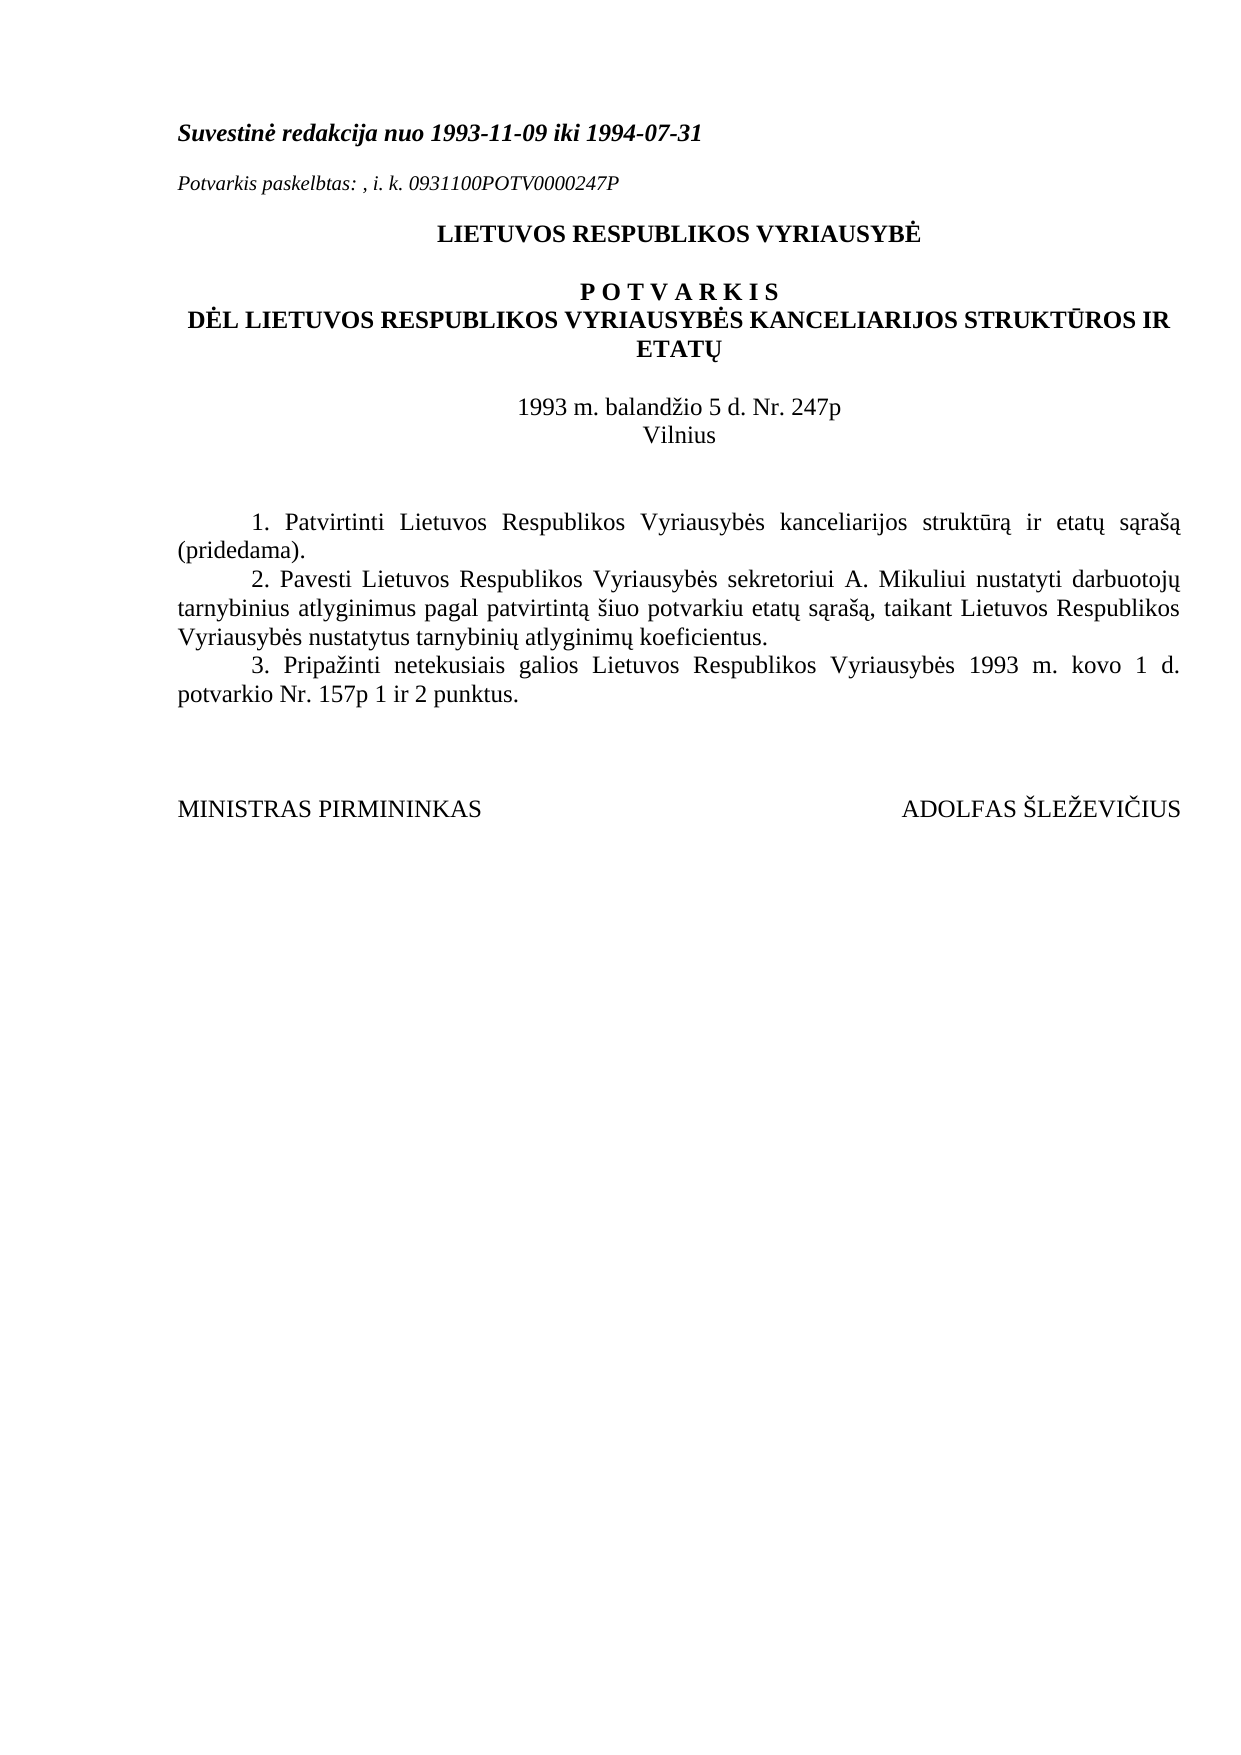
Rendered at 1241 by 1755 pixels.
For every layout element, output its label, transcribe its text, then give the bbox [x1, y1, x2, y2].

text DĖL LIETUVOS RESPUBLIKOS VYRIAUSYBĖS KANCELIARIJOS STRUKTŪROS IR ETATŲ [177, 305, 1181, 363]
text Potvarkis paskelbtas: , i. k. 0931100POTV0000247P [177, 171, 1181, 195]
text 3. Pripažinti netekusiais galios Lietuvos Respublikos Vyriausybės 1993 m. kovo 1 d. potvarkio Nr. 157p 1 ir 2 punktus. [177, 650, 1181, 708]
text 1993 m. balandžio 5 d. Nr. 247p [177, 392, 1181, 420]
text Suvestinė redakcija nuo 1993-11-09 iki 1994-07-31 [177, 118, 1181, 147]
text 2. Pavesti Lietuvos Respublikos Vyriausybės sekretoriui A. Mikuliui nustatyti darbuotojų tarnybinius atlyginimus pagal patvirtintą šiuo potvarkiu etatų sąrašą, taikant Lietuvos Respublikos Vyriausybės nustatytus tarnybinių atlyginimų koeficientus. [177, 564, 1181, 650]
text LIETUVOS RESPUBLIKOS VYRIAUSYBĖ [177, 219, 1181, 248]
text 1. Patvirtinti Lietuvos Respublikos Vyriausybės kanceliarijos struktūrą ir etatų sąrašą (pridedama). [177, 507, 1181, 564]
text P O T V A R K I S [177, 277, 1181, 305]
text Vilnius [177, 420, 1181, 449]
text MINISTRAS PIRMININKAS ADOLFAS ŠLEŽEVIČIUS [177, 794, 1181, 823]
